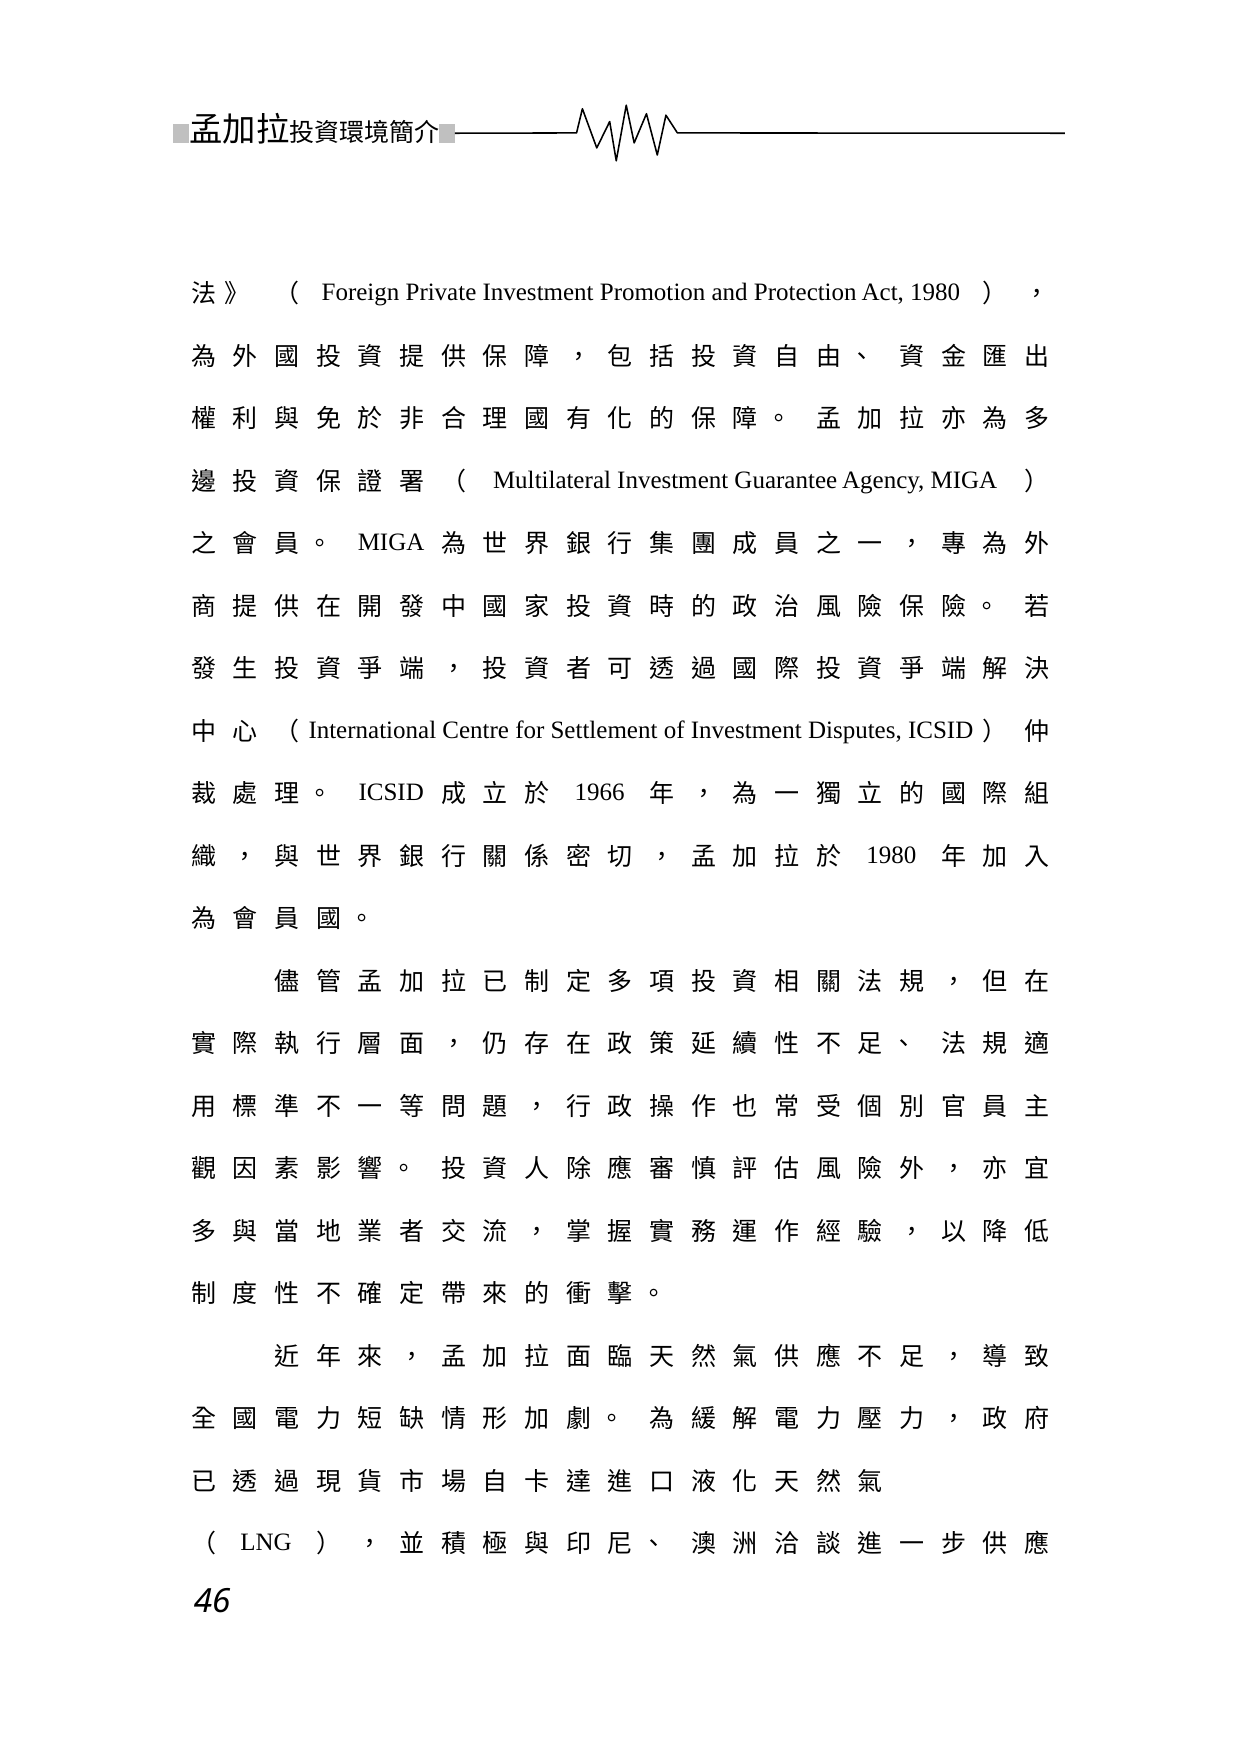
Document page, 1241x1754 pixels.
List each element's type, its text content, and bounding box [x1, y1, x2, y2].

text 法》（Foreign Private Investment Promotion and Protection Act, 1980），為外國投資提供保障，包括投資自由、資金匯出權利與免於非合理國有化的保障。孟加拉亦為多邊投資保證署（Multilateral Investment Guarantee Agency, MIGA）之會員。MIGA為世界銀行集團成員之一，專為外商提供在開發中國家投資時的政治風險保險。若發生投資爭端，投資者可透過國際投資爭端解決中心（International Centre for Settlement of Investment Disputes, ICSID）仲裁處理。ICSID成立於1966年，為一獨立的國際組織，與世界銀行關係密切，孟加拉於1980年加入為會員國。 [183, 250, 1058, 938]
text 儘管孟加拉已制定多項投資相關法規，但在實際執行層面，仍存在政策延續性不足、法規適用標準不一等問題，行政操作也常受個別官員主觀因素影響。投資人除應審慎評估風險外，亦宜多與當地業者交流，掌握實務運作經驗，以降低制度性不確定帶來的衝擊。 [183, 938, 1058, 1313]
text 近年來，孟加拉面臨天然氣供應不足，導致全國電力短缺情形加劇。為緩解電力壓力，政府已透過現貨市場自卡達進口液化天然氣（LNG），並積極與印尼、澳洲洽談進一步供應 [183, 1313, 1058, 1563]
